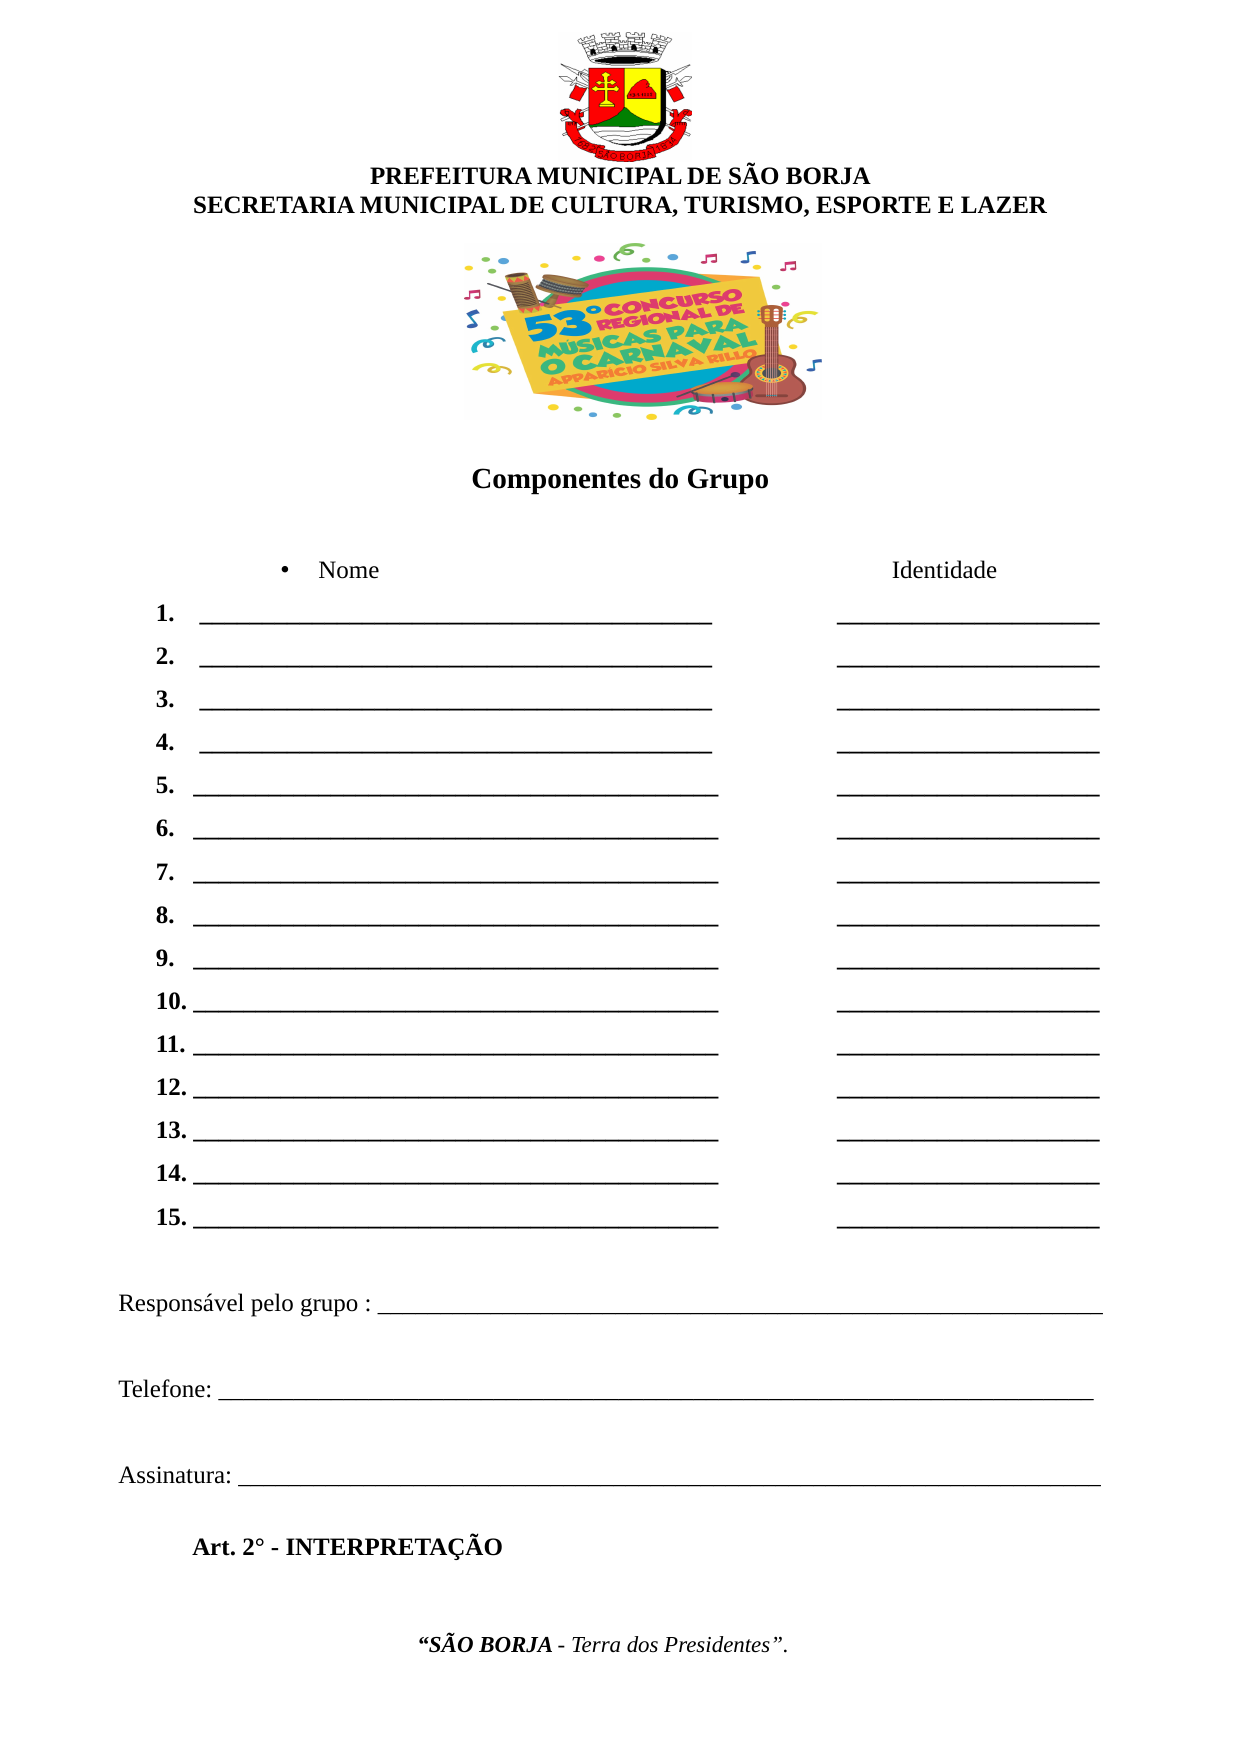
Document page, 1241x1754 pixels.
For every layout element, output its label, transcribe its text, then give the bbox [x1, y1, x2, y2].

list __________________________________________ _____________________ [156, 1072, 1122, 1101]
text Responsável pelo grupo : __________________________________________________________ [118, 1288, 1122, 1317]
list __________________________________________ _____________________ [156, 813, 1122, 842]
list __________________________________________ _____________________ [156, 986, 1122, 1015]
list __________________________________________ _____________________ [156, 1115, 1122, 1144]
list __________________________________________ _____________________ [156, 1202, 1122, 1230]
list __________________________________________ _____________________ [156, 1029, 1122, 1058]
text Componentes do Grupo [118, 461, 1122, 495]
list __________________________________________ _____________________ [156, 770, 1122, 799]
text Assinatura: _____________________________________________________________________ [118, 1460, 1122, 1489]
text Telefone: ______________________________________________________________________ [118, 1374, 1122, 1403]
list _________________________________________ _____________________ [156, 684, 1122, 713]
picture [464, 243, 822, 420]
text Art. 2° - INTERPRETAÇÃO [118, 1532, 1122, 1561]
list _________________________________________ _____________________ [156, 598, 1122, 627]
list _________________________________________ _____________________ [156, 641, 1122, 670]
list __________________________________________ _____________________ [156, 943, 1122, 972]
list __________________________________________ _____________________ [156, 900, 1122, 928]
list Nome Identidade [156, 555, 1122, 583]
list __________________________________________ _____________________ [156, 857, 1122, 885]
list _________________________________________ _____________________ [156, 727, 1122, 756]
list __________________________________________ _____________________ [156, 1158, 1122, 1187]
